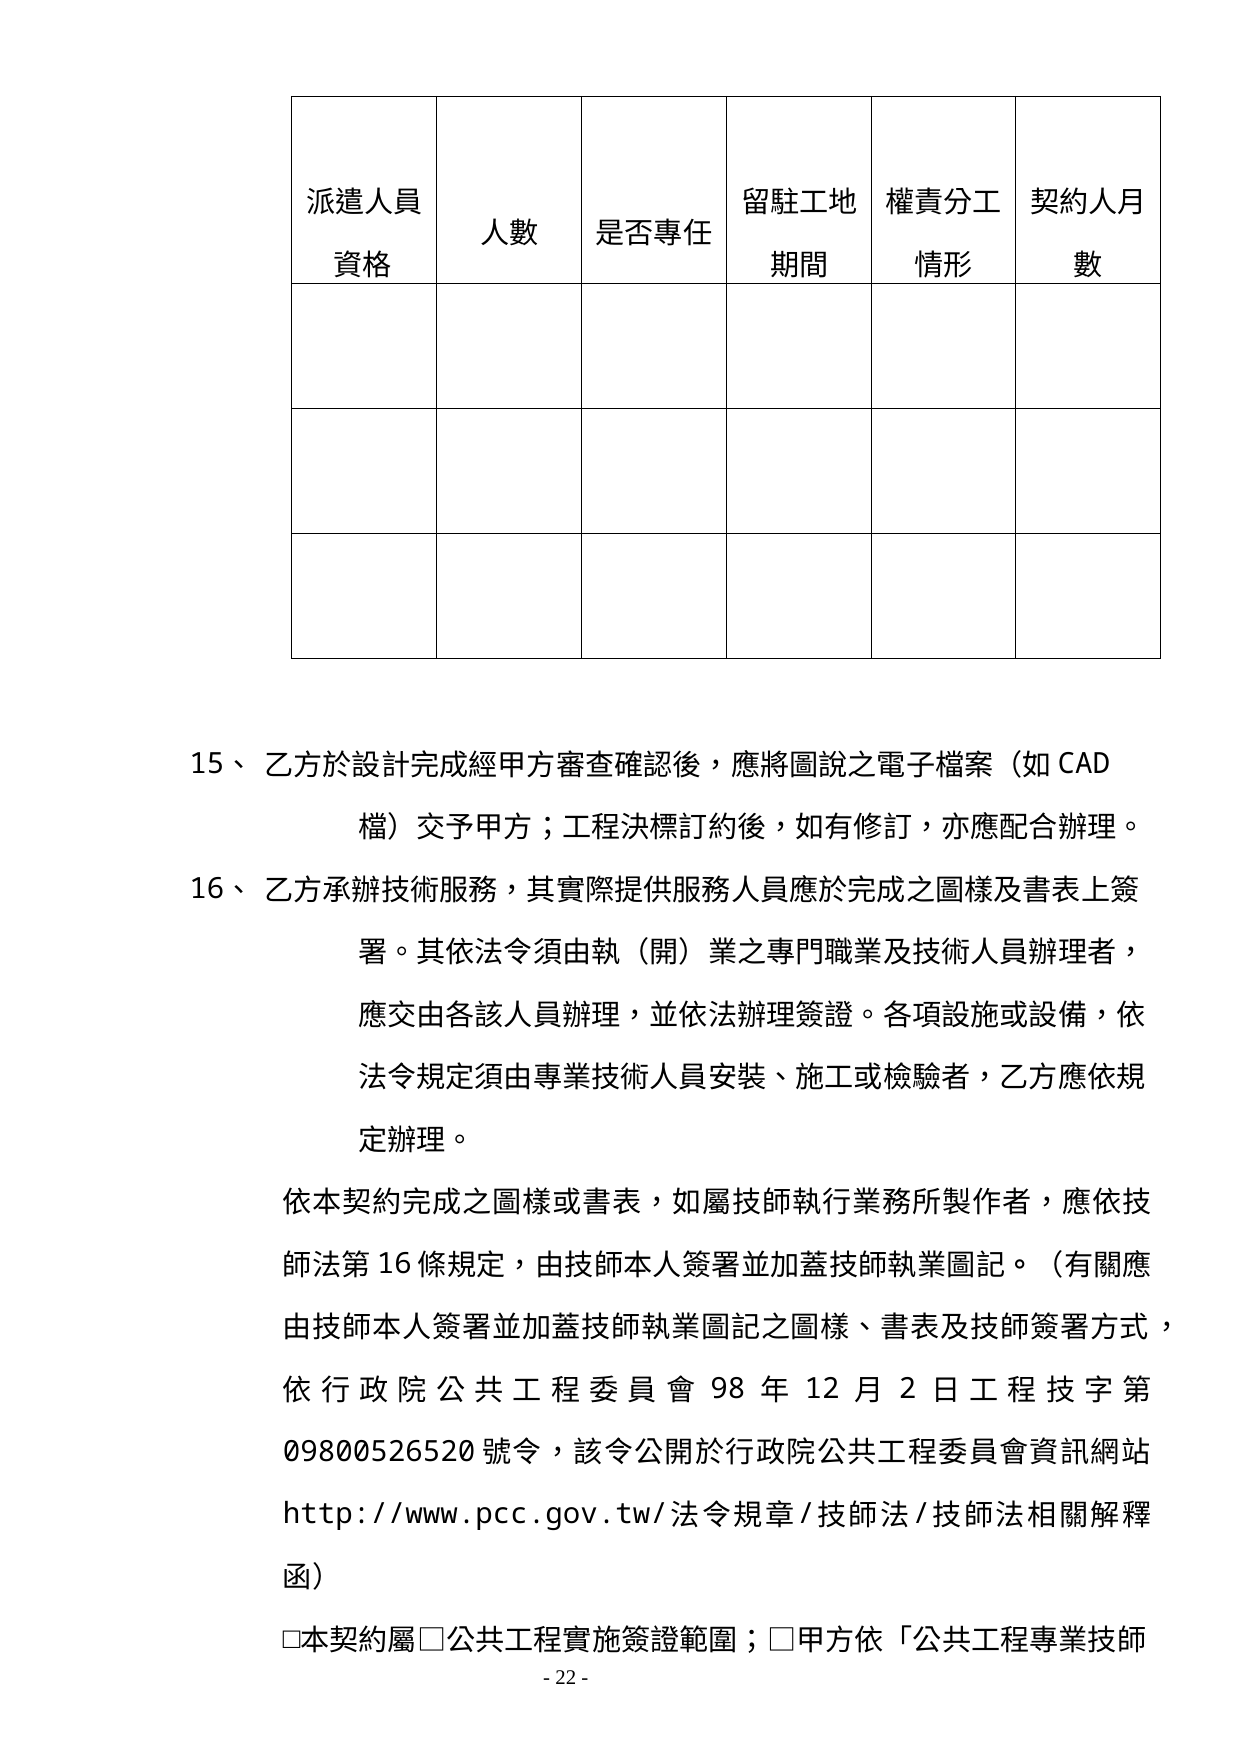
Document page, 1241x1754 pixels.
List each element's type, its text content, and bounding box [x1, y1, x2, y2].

list 乙方於設計完成經甲方審查確認後，應將圖說之電子檔案（如CAD檔）交予甲方；工程決標訂約後，如有修訂，亦應配合辦理。 [189, 721, 1152, 846]
table_cell [292, 409, 436, 533]
table_cell [727, 284, 871, 408]
table_cell [437, 284, 581, 408]
table_cell [292, 284, 436, 408]
table_cell [872, 409, 1015, 533]
table_header 留駐工地期間 [727, 97, 871, 283]
table_header 權責分工情形 [872, 97, 1015, 283]
table_cell [437, 534, 581, 658]
table_cell [437, 409, 581, 533]
table_cell [1016, 534, 1160, 658]
table_header 人數 [437, 97, 581, 283]
table_cell [727, 534, 871, 658]
table_cell [582, 409, 726, 533]
table_cell [292, 534, 436, 658]
list 乙方承辦技術服務，其實際提供服務人員應於完成之圖樣及書表上簽署。其依法令須由執（開）業之專門職業及技術人員辦理者，應交由各該人員辦理，並依法辦理簽證。各項設施或設備，依法令規定須由專業技術人員安裝、施工或檢驗者，乙方應依規定辦理。 [189, 846, 1152, 1158]
table_header 契約人月數 [1016, 97, 1160, 283]
table_header 是否專任 [582, 97, 726, 283]
text 依本契約完成之圖樣或書表，如屬技師執行業務所製作者，應依技師法第16條規定，由技師本人簽署並加蓋技師執業圖記。（有關應由技師本人簽署並加蓋技師執業圖記之圖樣、書表及技師簽署方式，依行政院公共工程委員會98年12月2日工程技字第09800526520號令，該令公開於行政院公共工程委員會資訊網站http://www.pcc.gov.tw/法令規章/技師法/技師法相關解釋函） [283, 1158, 1152, 1596]
table_cell [582, 534, 726, 658]
table_cell [1016, 284, 1160, 408]
table_cell [582, 284, 726, 408]
table_cell [727, 409, 871, 533]
table_cell [872, 534, 1015, 658]
table_header 派遣人員資格 [292, 97, 436, 283]
table_cell [1016, 409, 1160, 533]
table_cell [872, 284, 1015, 408]
text □本契約屬□公共工程實施簽證範圍；□甲方依「公共工程專業技師 [283, 1596, 1152, 1658]
